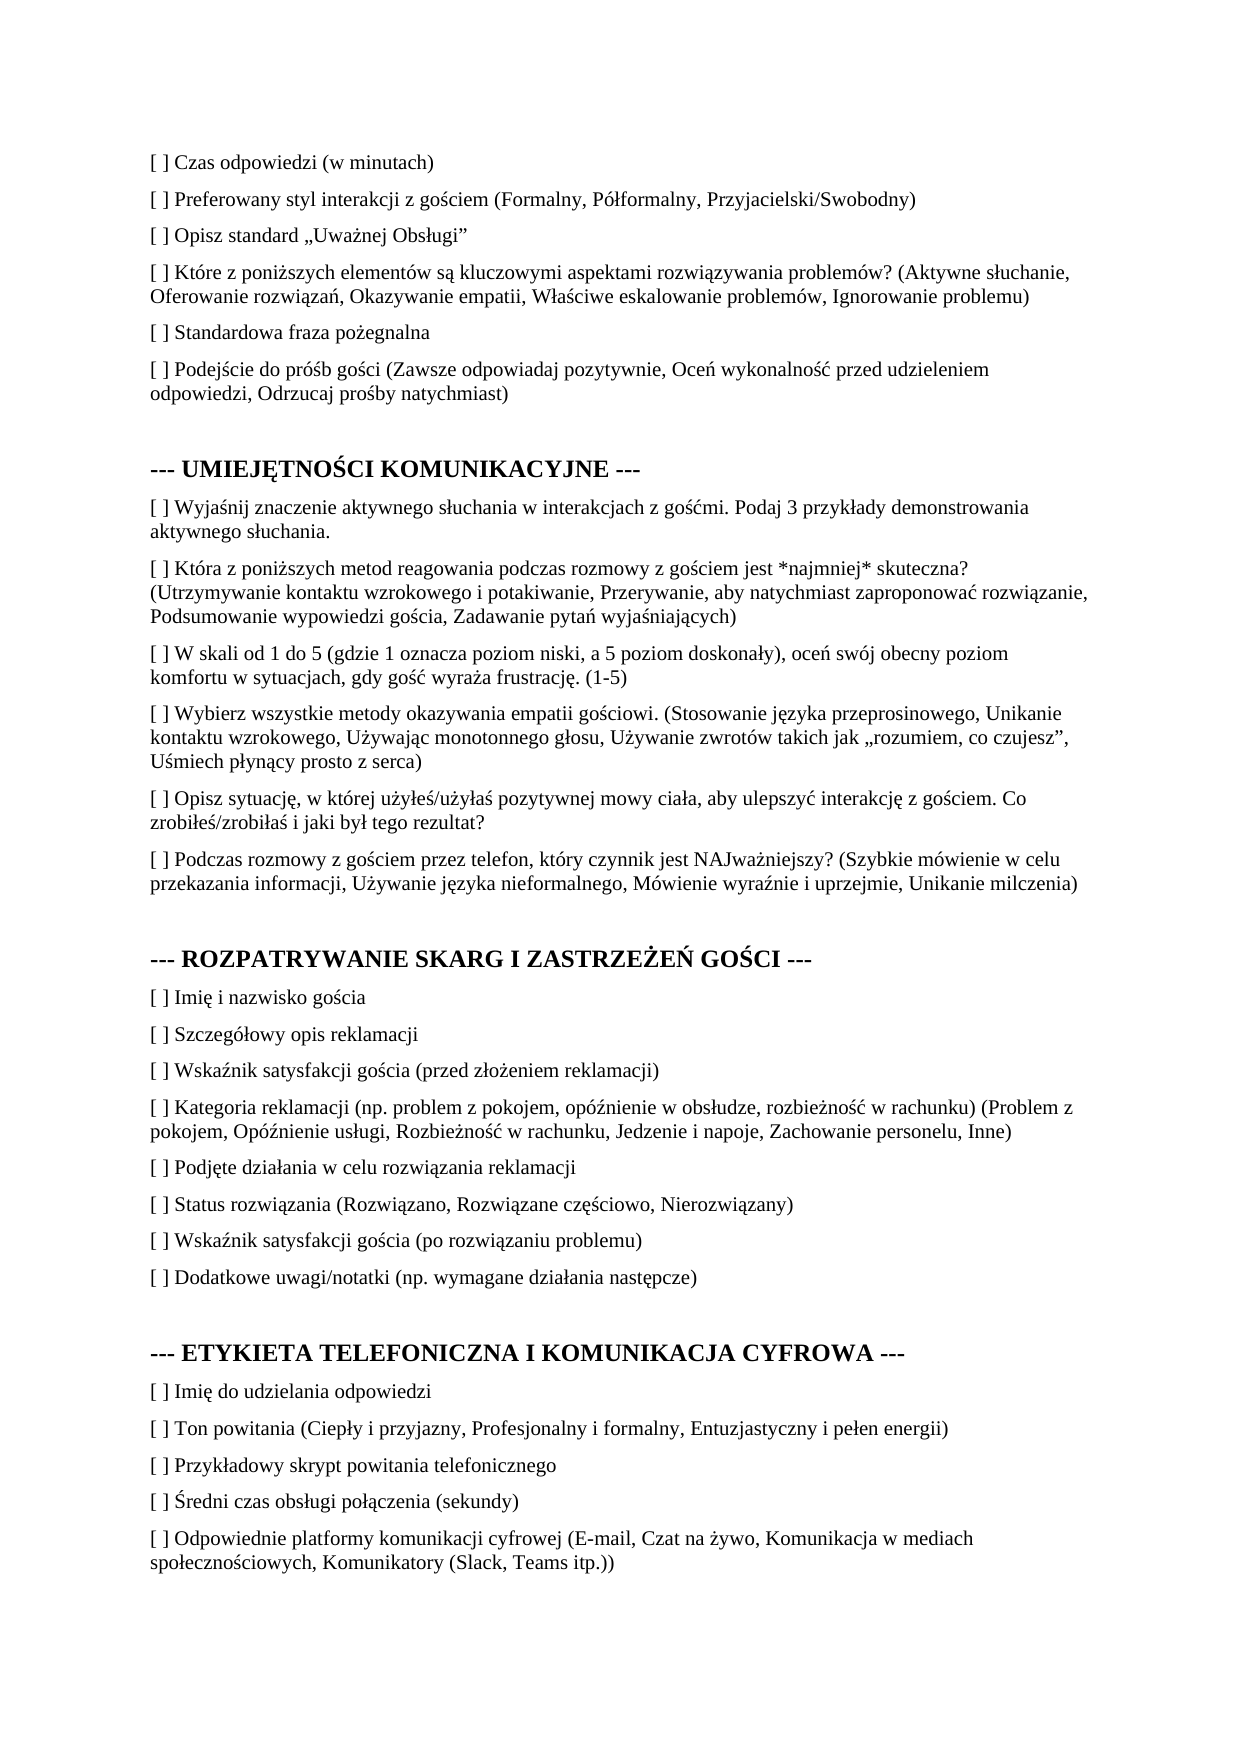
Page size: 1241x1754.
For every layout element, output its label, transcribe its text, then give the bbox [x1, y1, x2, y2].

text [ ] Średni czas obsługi połączenia (sekundy) [150, 1489, 1090, 1513]
text [ ] Opisz sytuację, w której użyłeś/użyłaś pozytywnej mowy ciała, aby ulepszyć interakcję z gościem. Co zrobiłeś/zrobiłaś i jaki był tego rezultat? [150, 786, 1090, 834]
text [ ] Preferowany styl interakcji z gościem (Formalny, Półformalny, Przyjacielski/Swobodny) [150, 187, 1090, 211]
text [ ] Standardowa fraza pożegnalna [150, 320, 1090, 344]
text [ ] Kategoria reklamacji (np. problem z pokojem, opóźnienie w obsłudze, rozbieżność w rachunku) (Problem z pokojem, Opóźnienie usługi, Rozbieżność w rachunku, Jedzenie i napoje, Zachowanie personelu, Inne) [150, 1095, 1090, 1143]
text [ ] Które z poniższych elementów są kluczowymi aspektami rozwiązywania problemów? (Aktywne słuchanie, Oferowanie rozwiązań, Okazywanie empatii, Właściwe eskalowanie problemów, Ignorowanie problemu) [150, 260, 1090, 308]
text [ ] Imię do udzielania odpowiedzi [150, 1379, 1090, 1403]
text [ ] Ton powitania (Ciepły i przyjazny, Profesjonalny i formalny, Entuzjastyczny i pełen energii) [150, 1416, 1090, 1440]
text --- UMIEJĘTNOŚCI KOMUNIKACYJNE --- [150, 454, 1090, 483]
text [ ] Wskaźnik satysfakcji gościa (przed złożeniem reklamacji) [150, 1058, 1090, 1082]
text [ ] Podejście do próśb gości (Zawsze odpowiadaj pozytywnie, Oceń wykonalność przed udzieleniem odpowiedzi, Odrzucaj prośby natychmiast) [150, 357, 1090, 405]
text [ ] Szczegółowy opis reklamacji [150, 1022, 1090, 1046]
text [ ] Czas odpowiedzi (w minutach) [150, 150, 1090, 174]
text [ ] Status rozwiązania (Rozwiązano, Rozwiązane częściowo, Nierozwiązany) [150, 1192, 1090, 1216]
text [ ] Która z poniższych metod reagowania podczas rozmowy z gościem jest *najmniej* skuteczna? (Utrzymywanie kontaktu wzrokowego i potakiwanie, Przerywanie, aby natychmiast zaproponować rozwiązanie, Podsumowanie wypowiedzi gościa, Zadawanie pytań wyjaśniających) [150, 556, 1090, 628]
text [ ] Odpowiednie platformy komunikacji cyfrowej (E-mail, Czat na żywo, Komunikacja w mediach społecznościowych, Komunikatory (Slack, Teams itp.)) [150, 1526, 1090, 1574]
text [ ] Podczas rozmowy z gościem przez telefon, który czynnik jest NAJważniejszy? (Szybkie mówienie w celu przekazania informacji, Używanie języka nieformalnego, Mówienie wyraźnie i uprzejmie, Unikanie milczenia) [150, 847, 1090, 895]
text [ ] Podjęte działania w celu rozwiązania reklamacji [150, 1155, 1090, 1179]
text --- ETYKIETA TELEFONICZNA I KOMUNIKACJA CYFROWA --- [150, 1338, 1090, 1367]
text [ ] W skali od 1 do 5 (gdzie 1 oznacza poziom niski, a 5 poziom doskonały), oceń swój obecny poziom komfortu w sytuacjach, gdy gość wyraża frustrację. (1-5) [150, 641, 1090, 689]
text [ ] Wybierz wszystkie metody okazywania empatii gościowi. (Stosowanie języka przeprosinowego, Unikanie kontaktu wzrokowego, Używając monotonnego głosu, Używanie zwrotów takich jak „rozumiem, co czujesz”, Uśmiech płynący prosto z serca) [150, 701, 1090, 773]
text [ ] Wyjaśnij znaczenie aktywnego słuchania w interakcjach z gośćmi. Podaj 3 przykłady demonstrowania aktywnego słuchania. [150, 495, 1090, 543]
text [ ] Imię i nazwisko gościa [150, 985, 1090, 1009]
text [ ] Dodatkowe uwagi/notatki (np. wymagane działania następcze) [150, 1265, 1090, 1289]
text [ ] Opisz standard „Uważnej Obsługi” [150, 223, 1090, 247]
text [ ] Przykładowy skrypt powitania telefonicznego [150, 1452, 1090, 1477]
text --- ROZPATRYWANIE SKARG I ZASTRZEŻEŃ GOŚCI --- [150, 944, 1090, 972]
text [ ] Wskaźnik satysfakcji gościa (po rozwiązaniu problemu) [150, 1228, 1090, 1252]
